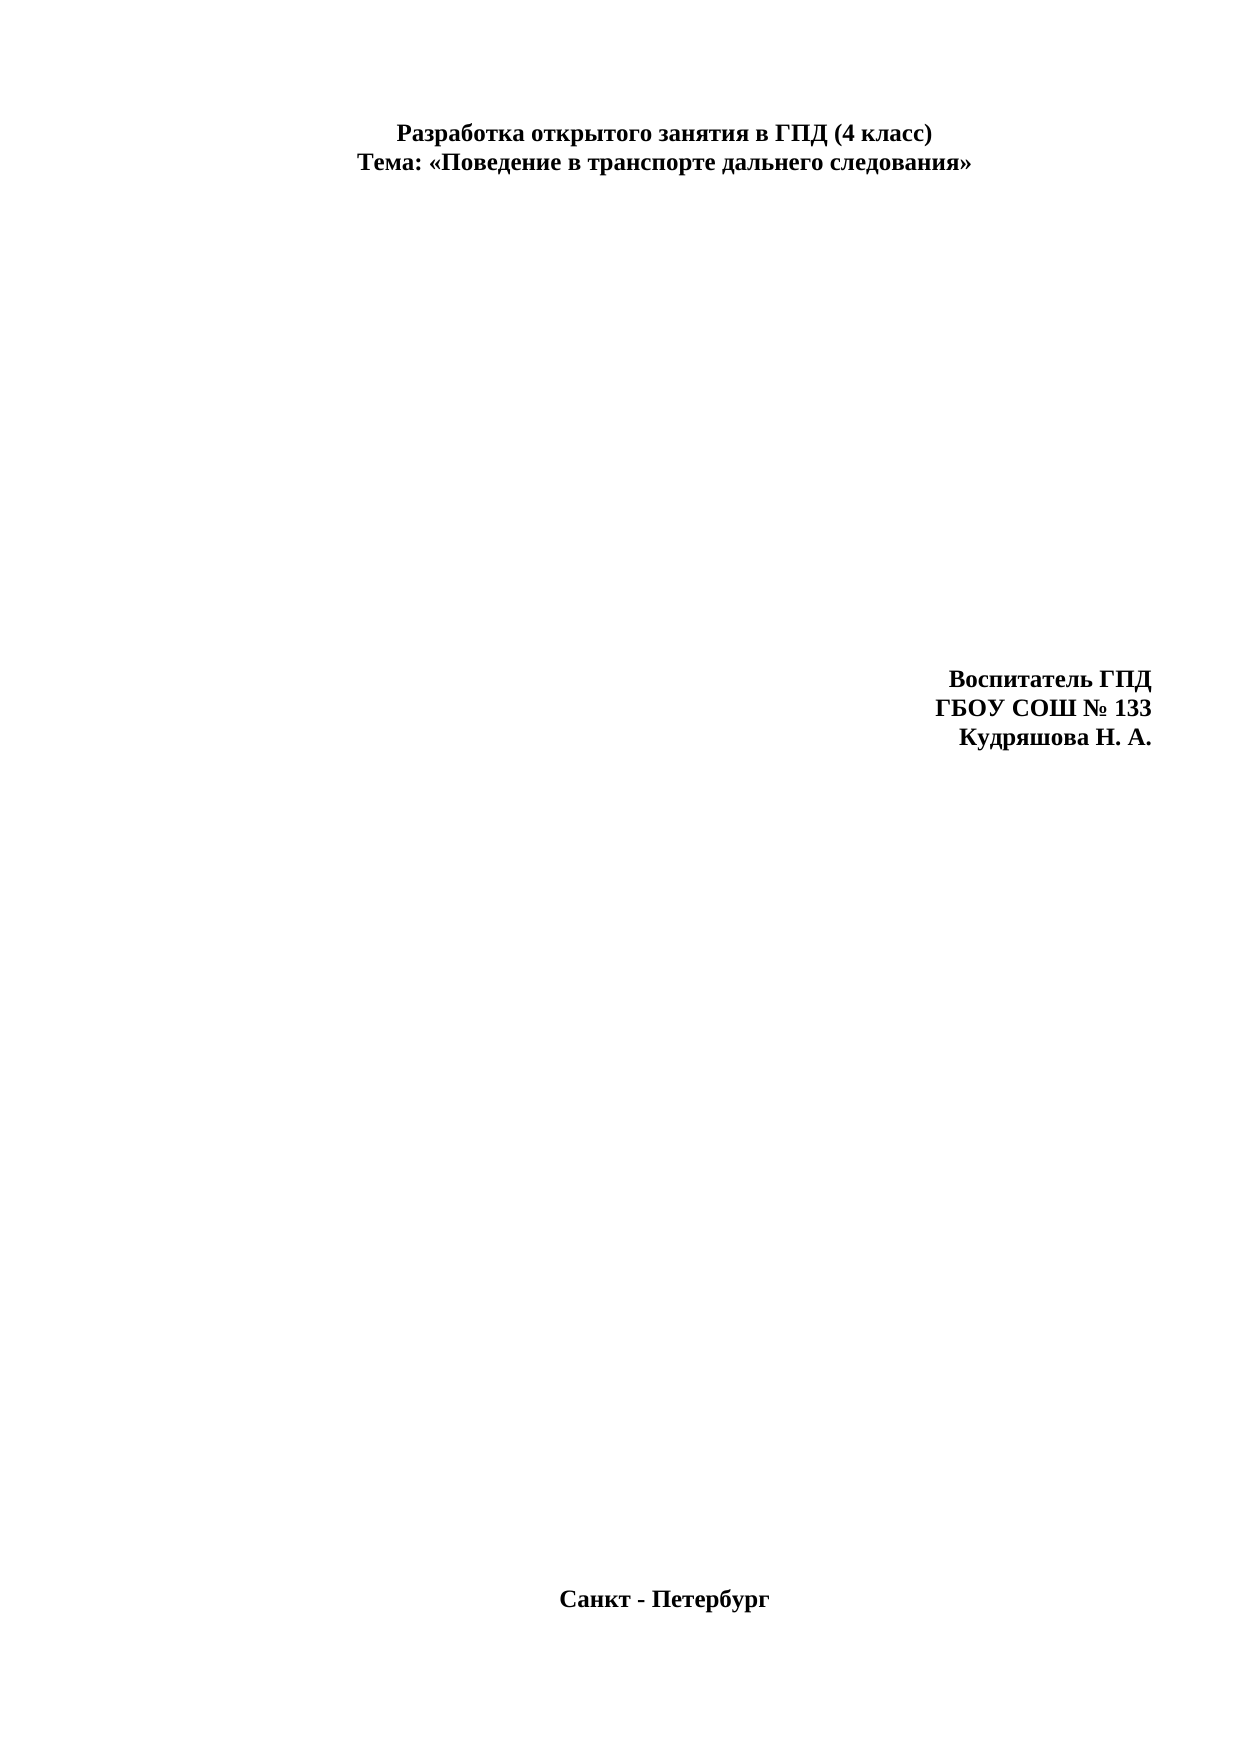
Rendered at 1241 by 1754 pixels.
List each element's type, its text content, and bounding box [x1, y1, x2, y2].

text Кудряшова Н. А. [177, 722, 1152, 751]
text Санкт - Петербург [177, 1584, 1152, 1613]
text Разработка открытого занятия в ГПД (4 класс) [177, 118, 1152, 147]
text Тема: «Поведение в транспорте дальнего следования» [177, 147, 1152, 176]
text Воспитатель ГПД ГБОУ СОШ № 133 [177, 664, 1152, 722]
